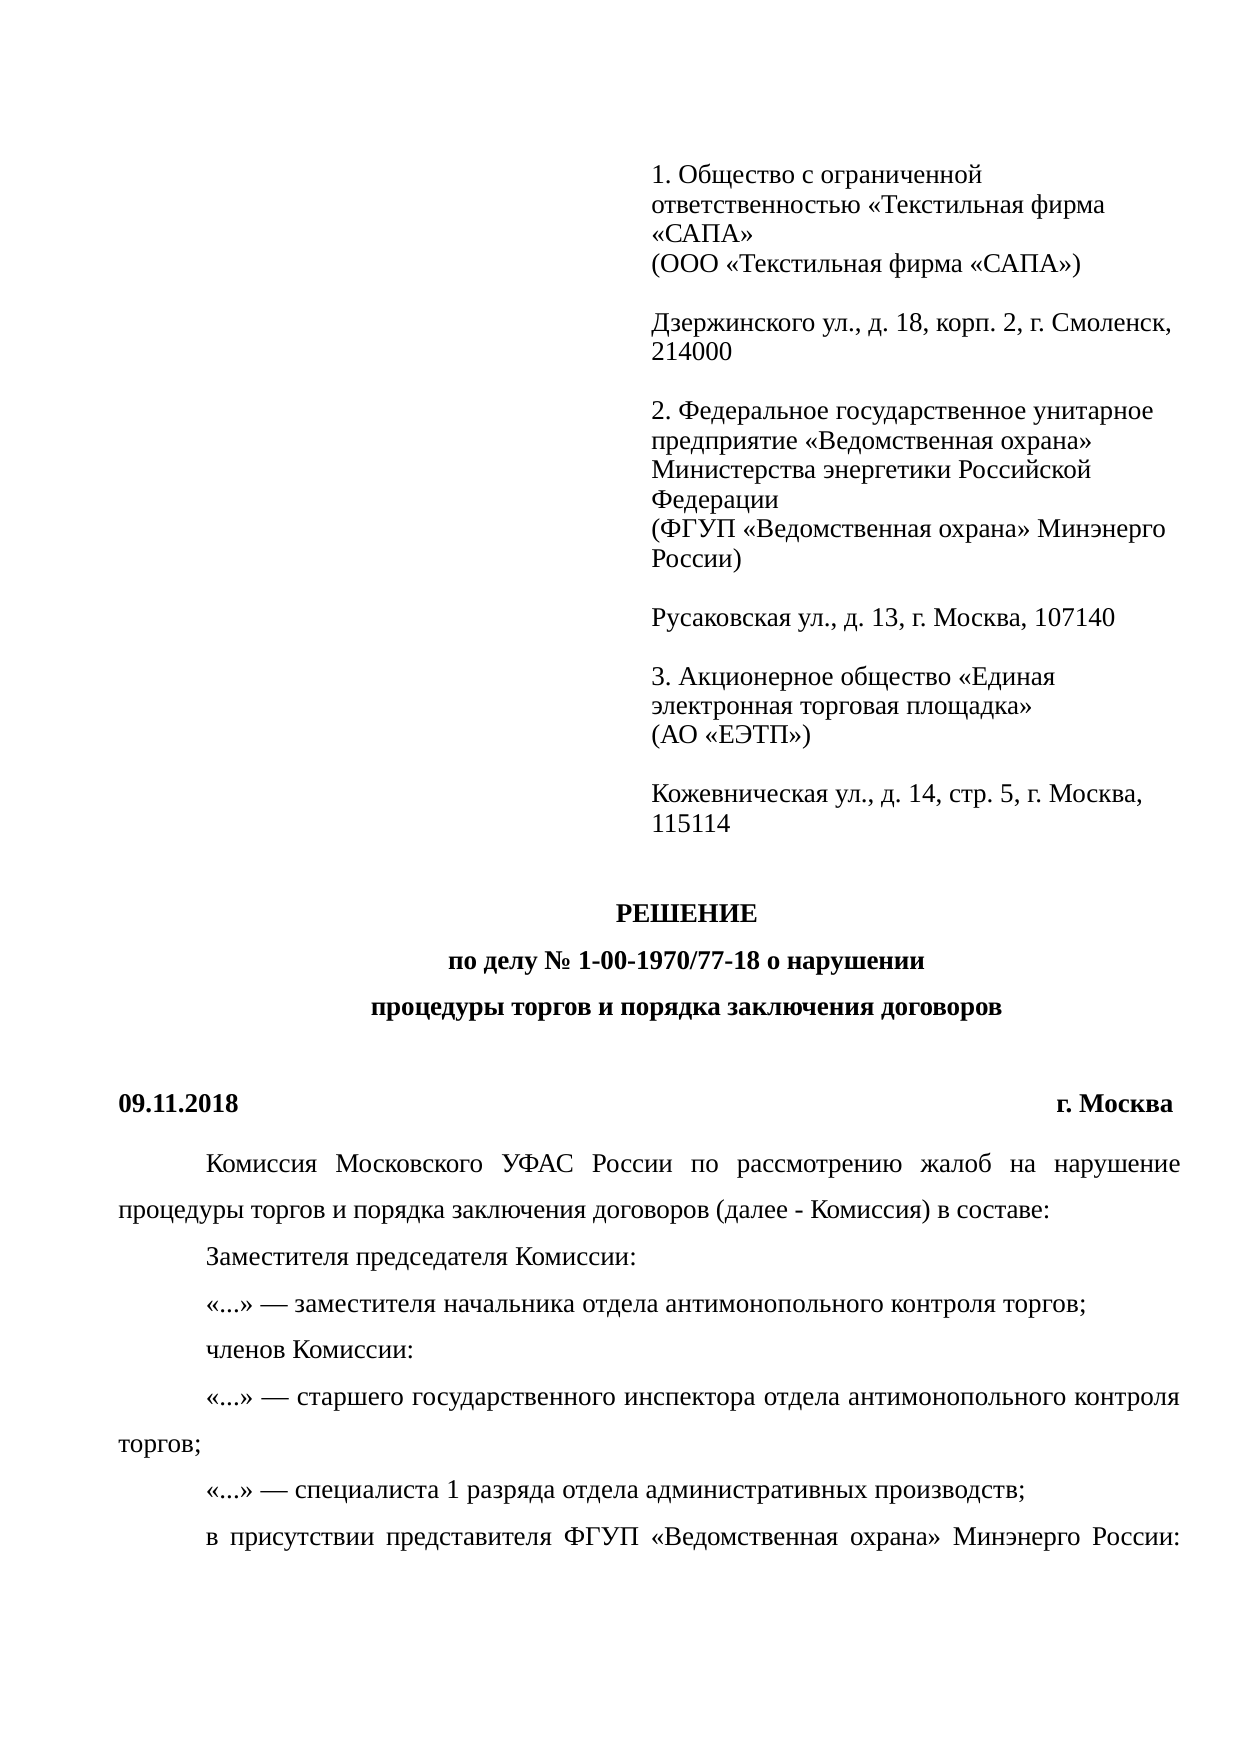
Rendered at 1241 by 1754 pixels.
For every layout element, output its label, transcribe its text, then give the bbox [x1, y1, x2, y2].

text (ФГУП «Ведомственная охрана» Минэнерго России) [651, 514, 1181, 573]
text 2. Федеральное государственное унитарное предприятие «Ведомственная охрана» Министерства энергетики Российской Федерации [651, 396, 1181, 514]
text Комиссия Московского УФАС России по рассмотрению жалоб на нарушение процедуры торгов и порядка заключения договоров (далее - Комиссия) в составе: [118, 1147, 1181, 1224]
text 1. Общество с ограниченной ответственностью «Текстильная фирма «САПА» [651, 160, 1181, 249]
text процедуры торгов и порядка заключения договоров [118, 991, 1181, 1022]
text Русаковская ул., д. 13, г. Москва, 107140 [651, 602, 1181, 661]
text (АО «ЕЭТП») [651, 720, 1181, 750]
text Заместителя председателя Комиссии: [118, 1240, 1181, 1271]
text 3. Акционерное общество «Единая электронная торговая площадка» [651, 661, 1181, 720]
text (ООО «Текстильная фирма «САПА») [651, 249, 1181, 278]
text членов Комиссии: [118, 1333, 1181, 1364]
text «...» — специалиста 1 разряда отдела административных производств; [118, 1473, 1181, 1504]
text в присутствии представителя ФГУП «Ведомственная охрана» Минэнерго России: [118, 1520, 1181, 1551]
text 09.11.2018 г. Москва [118, 1087, 1181, 1119]
text «...» — старшего государственного инспектора отдела антимонопольного контроля торгов; [118, 1380, 1181, 1458]
text «...» — заместителя начальника отдела антимонопольного контроля торгов; [118, 1287, 1181, 1318]
text по делу № 1-00-1970/77-18 о нарушении [118, 944, 1181, 975]
text Кожевническая ул., д. 14, стр. 5, г. Москва, 115114 [651, 779, 1181, 838]
text РЕШЕНИЕ [118, 897, 1181, 928]
text Дзержинского ул., д. 18, корп. 2, г. Смоленск, 214000 [651, 308, 1181, 367]
